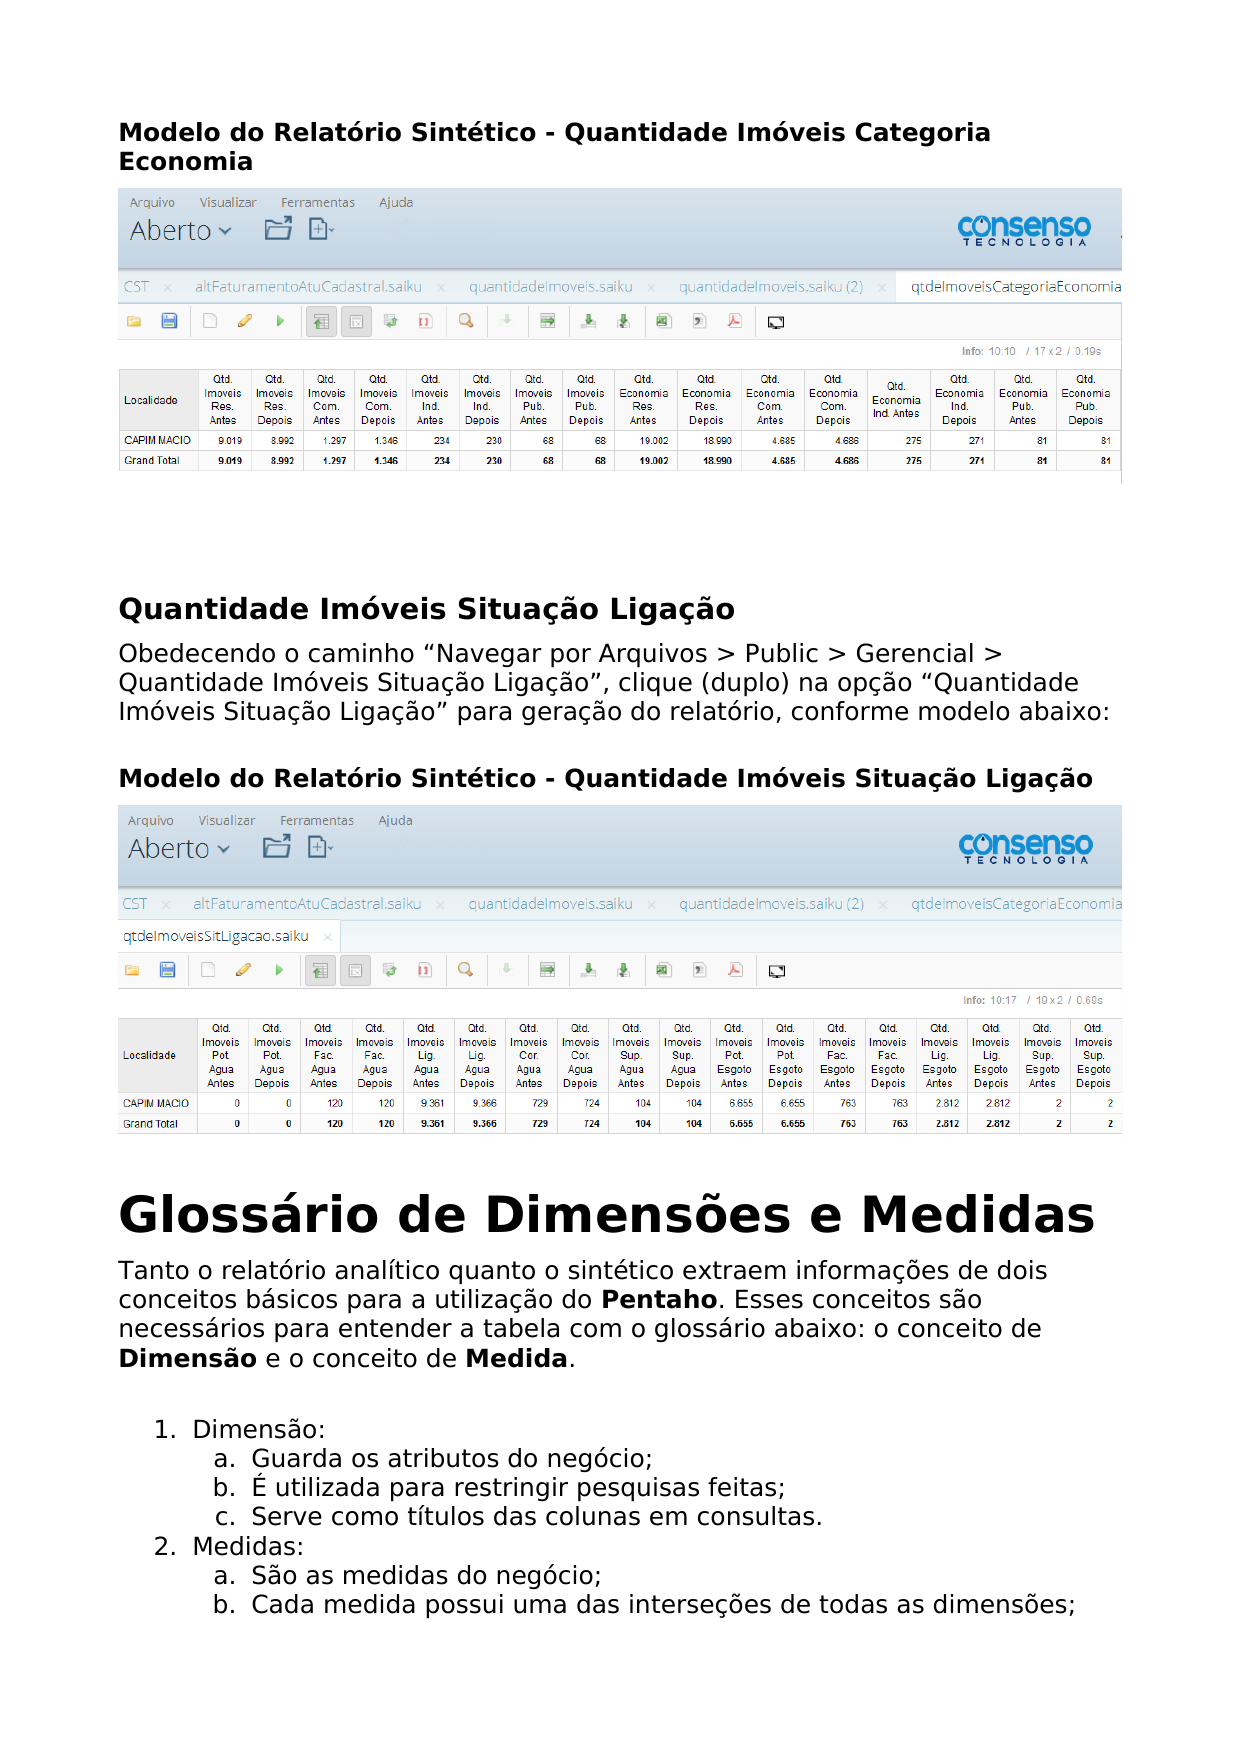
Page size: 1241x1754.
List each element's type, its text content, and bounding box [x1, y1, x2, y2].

list Cada medida possui uma das interseções de todas as dimensões; [236, 1590, 1122, 1619]
list São as medidas do negócio; [236, 1561, 1122, 1590]
list Serve como títulos das colunas em consultas. [236, 1502, 1122, 1532]
list Medidas: [177, 1532, 1122, 1561]
picture [118, 805, 1123, 1149]
list É utilizada para restringir pesquisas feitas; [236, 1473, 1122, 1502]
subtitle Modelo do Relatório Sintético - Quantidade Imóveis Situação Ligação [118, 764, 1122, 793]
text Tanto o relatório analítico quanto o sintético extraem informações de dois conceitos básicos para a utilização do Pentaho. Esses conceitos são necessários para entender a tabela com o glossário abaixo: o conceito de Dimensão e o conceito de Medida. [118, 1256, 1122, 1373]
list Guarda os atributos do negócio; [236, 1444, 1122, 1473]
subtitle Glossário de Dimensões e Medidas [118, 1186, 1122, 1244]
text Obedecendo o caminho “Navegar por Arquivos > Public > Gerencial > Quantidade Imóveis Situação Ligação”, clique (duplo) na opção “Quantidade Imóveis Situação Ligação” para geração do relatório, conforme modelo abaixo: [118, 639, 1122, 726]
subtitle Modelo do Relatório Sintético - Quantidade Imóveis Categoria Economia [118, 118, 1122, 176]
picture [118, 188, 1123, 491]
list Dimensão: [177, 1415, 1122, 1444]
subtitle Quantidade Imóveis Situação Ligação [118, 592, 1122, 626]
